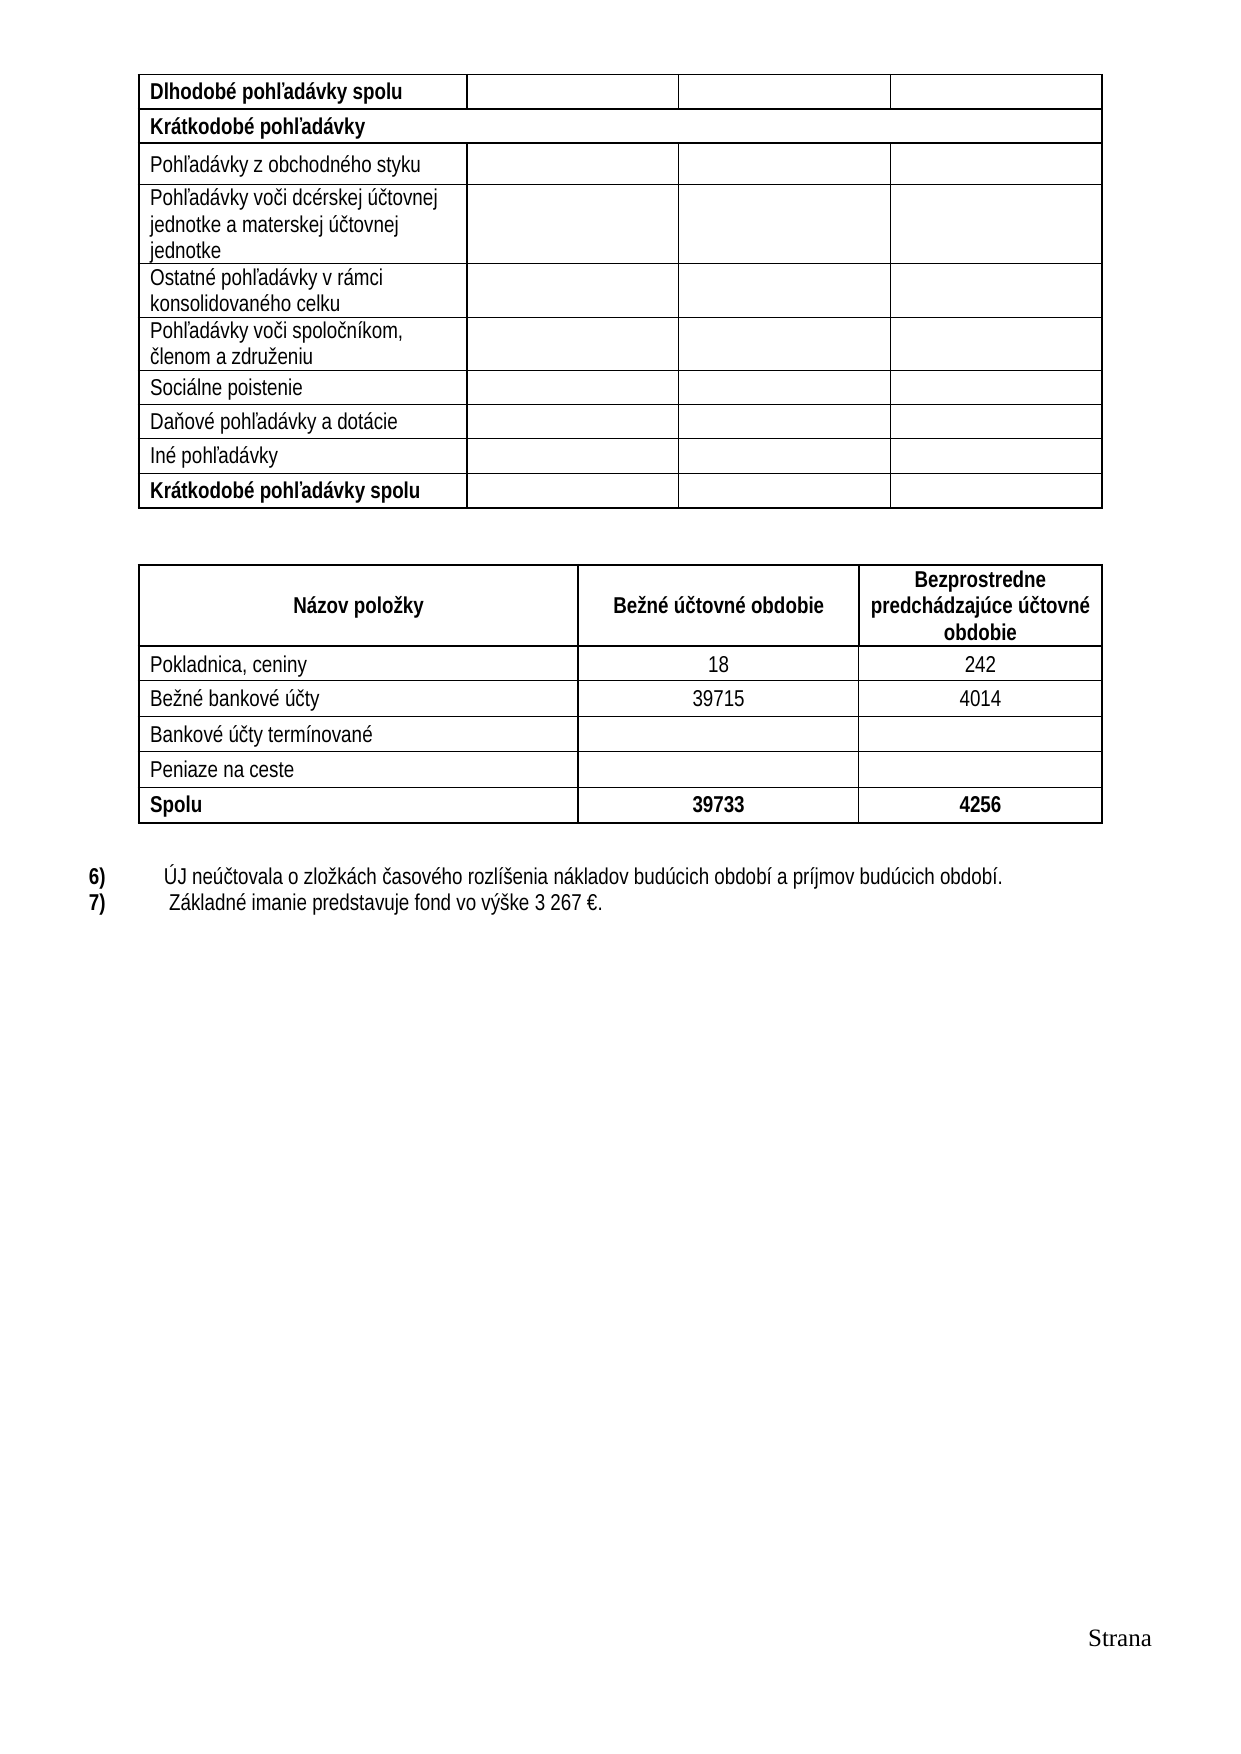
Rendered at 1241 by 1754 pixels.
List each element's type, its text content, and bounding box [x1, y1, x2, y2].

table_cell [679, 264, 890, 316]
table_cell Peniaze na ceste [140, 752, 577, 787]
table_header Bežné účtovné obdobie [579, 566, 858, 645]
table_cell 18 [579, 647, 858, 680]
table_cell [891, 264, 1101, 316]
table_cell [679, 185, 890, 263]
table_cell [679, 474, 890, 507]
table_cell [579, 752, 858, 787]
table_cell [468, 264, 678, 316]
table_cell [859, 752, 1101, 787]
table_cell 39733 [579, 788, 858, 822]
table_cell 4256 [859, 788, 1101, 822]
list Základné imanie predstavuje fond vo výške 3 267 €. [89, 889, 1152, 916]
table_cell [468, 439, 678, 472]
table_cell Pokladnica, ceniny [140, 647, 577, 680]
table_cell 4014 [859, 681, 1101, 716]
table_cell Krátkodobé pohľadávky spolu [140, 474, 466, 507]
table_cell [679, 371, 890, 404]
table_cell Bežné bankové účty [140, 681, 577, 716]
table_cell [679, 405, 890, 438]
table_cell [679, 75, 890, 108]
table_cell [679, 439, 890, 472]
table_cell [891, 371, 1101, 404]
table_cell Dlhodobé pohľadávky spolu [140, 75, 466, 108]
table_cell [468, 405, 678, 438]
table_cell [891, 405, 1101, 438]
table_cell Spolu [140, 788, 577, 822]
table_cell 242 [859, 647, 1101, 680]
table_cell [891, 439, 1101, 472]
table_cell [468, 371, 678, 404]
table_cell [468, 185, 678, 263]
table_header Bezprostredne predchádzajúce účtovné obdobie [860, 566, 1101, 645]
table_cell 39715 [579, 681, 858, 716]
table_cell Pohľadávky z obchodného styku [140, 144, 466, 184]
table_cell Iné pohľadávky [140, 439, 466, 472]
table_cell [468, 144, 678, 184]
table_cell [679, 144, 890, 184]
table_cell Daňové pohľadávky a dotácie [140, 405, 466, 438]
table_cell [468, 75, 678, 108]
table_cell [891, 474, 1101, 507]
table_cell [891, 144, 1101, 184]
table_cell Pohľadávky voči spoločníkom, členom a združeniu [140, 318, 466, 370]
table_cell [891, 75, 1101, 108]
table_cell [679, 318, 890, 370]
table_cell Sociálne poistenie [140, 371, 466, 404]
table_cell [891, 318, 1101, 370]
table_cell [891, 185, 1101, 263]
table_cell [468, 318, 678, 370]
table_cell Krátkodobé pohľadávky [140, 110, 1101, 142]
table_cell Ostatné pohľadávky v rámci konsolidovaného celku [140, 264, 466, 316]
table_cell [859, 717, 1101, 751]
table_cell [579, 717, 858, 751]
table_cell Pohľadávky voči dcérskej účtovnej jednotke a materskej účtovnej jednotke [140, 185, 466, 263]
table_cell [468, 474, 678, 507]
table_cell Bankové účty termínované [140, 717, 577, 751]
list ÚJ neúčtovala o zložkách časového rozlíšenia nákladov budúcich období a príjmov budúcich období. [89, 863, 1152, 889]
table_header Názov položky [140, 566, 577, 645]
